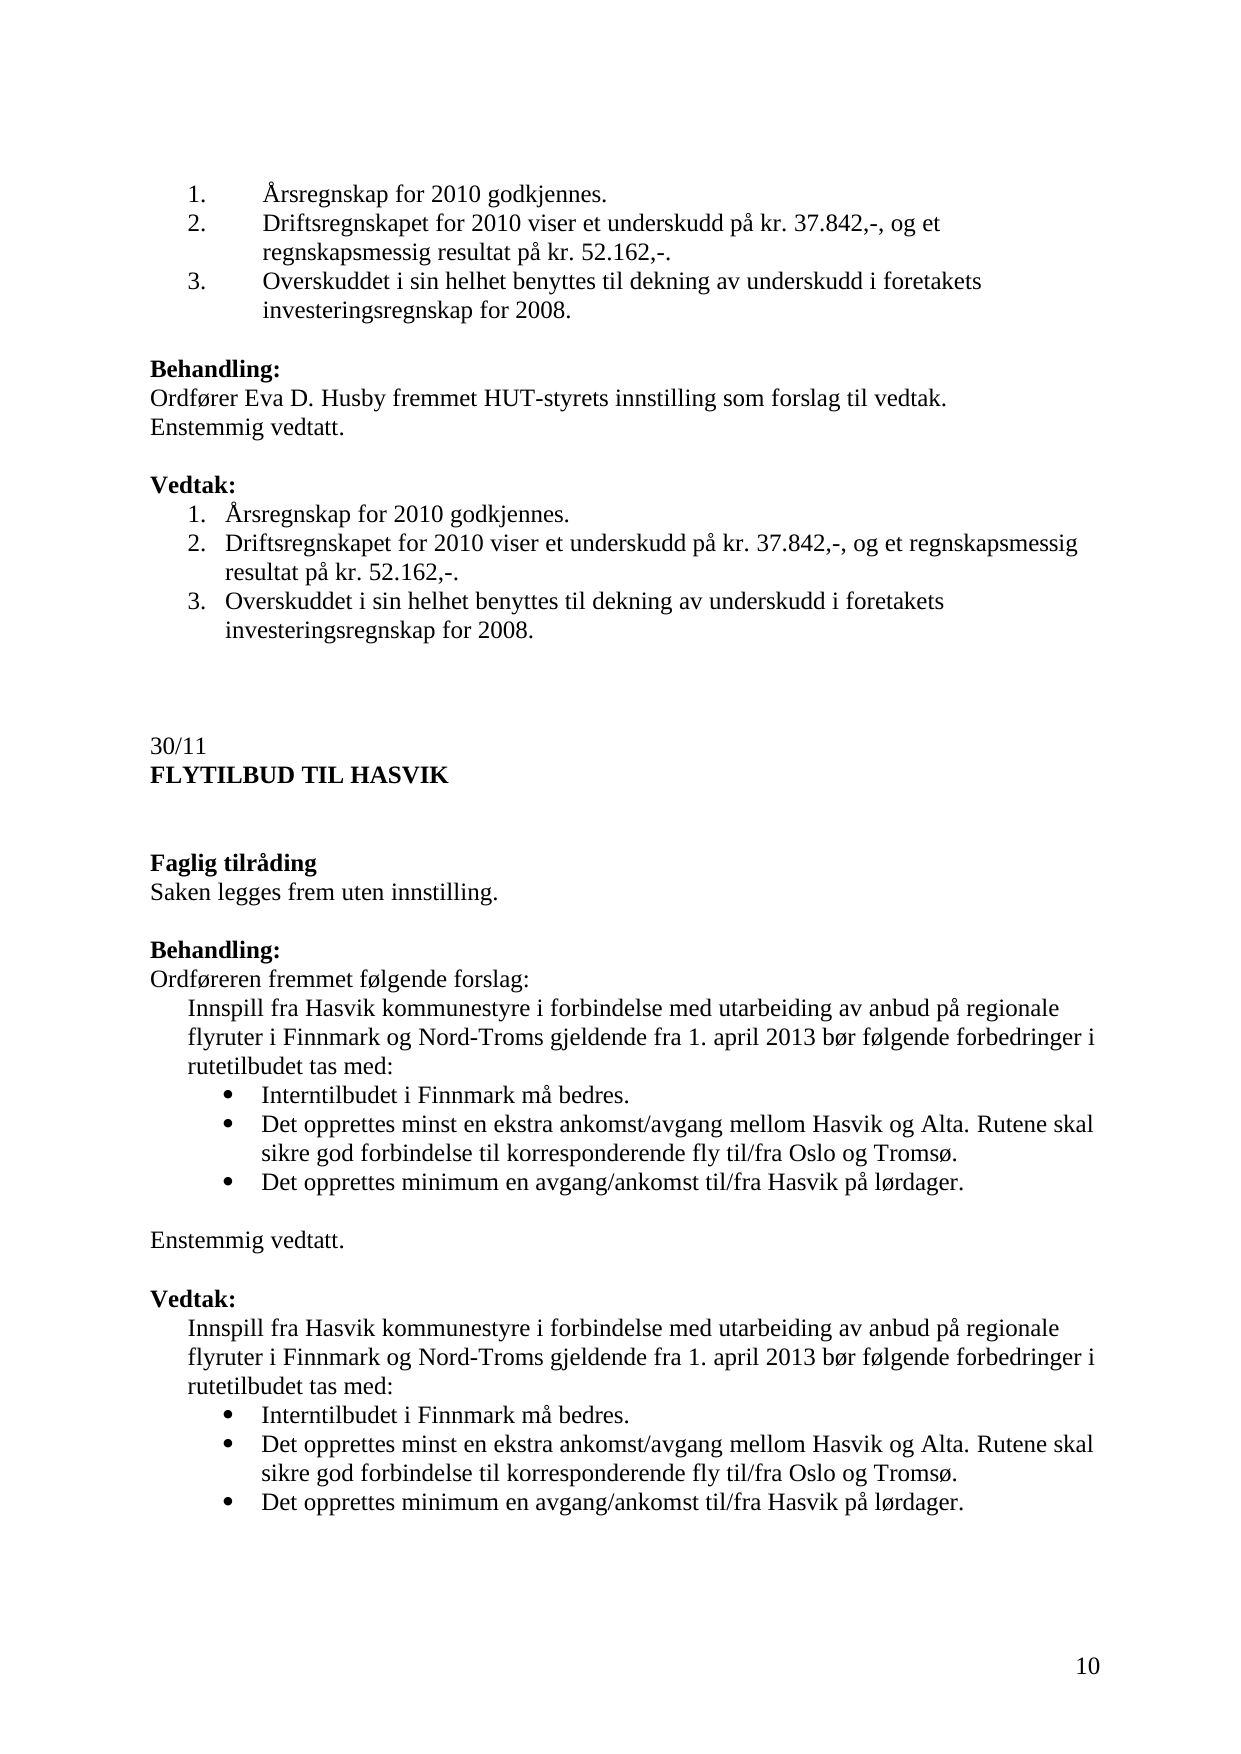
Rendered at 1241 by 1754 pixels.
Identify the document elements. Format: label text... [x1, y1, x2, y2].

text Vedtak: [150, 470, 1100, 499]
text Innspill fra Hasvik kommunestyre i forbindelse med utarbeiding av anbud på regionale flyruter i Finnmark og Nord-Troms gjeldende fra 1. april 2013 bør følgende forbedringer i rutetilbudet tas med: [187, 1312, 1100, 1400]
text Enstemmig vedtatt. [150, 1225, 1100, 1254]
text Vedtak: [150, 1283, 1100, 1312]
list Det opprettes minst en ekstra ankomst/avgang mellom Hasvik og Alta. Rutene skal sikre god forbindelse til korresponderende fly til/fra Oslo og Tromsø. [224, 1109, 1100, 1167]
text Ordfører Eva D. Husby fremmet HUT-styrets innstilling som forslag til vedtak. [150, 382, 1100, 412]
list Det opprettes minst en ekstra ankomst/avgang mellom Hasvik og Alta. Rutene skal sikre god forbindelse til korresponderende fly til/fra Oslo og Tromsø. [224, 1429, 1100, 1487]
text Faglig tilråding [150, 847, 1100, 877]
list Årsregnskap for 2010 godkjennes. [187, 499, 1100, 528]
list Driftsregnskapet for 2010 viser et underskudd på kr. 37.842,-, og et regnskapsmessig resultat på kr. 52.162,-. [187, 208, 1100, 266]
list Overskuddet i sin helhet benyttes til dekning av underskudd i foretakets investeringsregnskap for 2008. [187, 266, 1100, 324]
text Behandling: [150, 353, 1100, 382]
list Interntilbudet i Finnmark må bedres. [224, 1400, 1100, 1429]
text 30/11 [150, 731, 1100, 760]
text Enstemmig vedtatt. [150, 412, 1100, 441]
text Innspill fra Hasvik kommunestyre i forbindelse med utarbeiding av anbud på regionale flyruter i Finnmark og Nord-Troms gjeldende fra 1. april 2013 bør følgende forbedringer i rutetilbudet tas med: [187, 993, 1100, 1080]
list Driftsregnskapet for 2010 viser et underskudd på kr. 37.842,-, og et regnskapsmessig resultat på kr. 52.162,-. [187, 528, 1100, 586]
list Interntilbudet i Finnmark må bedres. [224, 1080, 1100, 1109]
list Det opprettes minimum en avgang/ankomst til/fra Hasvik på lørdager. [224, 1487, 1100, 1516]
text Behandling: [150, 935, 1100, 964]
text FLYTILBUD TIL HASVIK [150, 760, 1100, 789]
list Årsregnskap for 2010 godkjennes. [187, 179, 1100, 208]
list Overskuddet i sin helhet benyttes til dekning av underskudd i foretakets investeringsregnskap for 2008. [187, 586, 1100, 644]
text Saken legges frem uten innstilling. [150, 877, 1100, 906]
text Ordføreren fremmet følgende forslag: [150, 964, 1100, 993]
list Det opprettes minimum en avgang/ankomst til/fra Hasvik på lørdager. [224, 1167, 1100, 1196]
